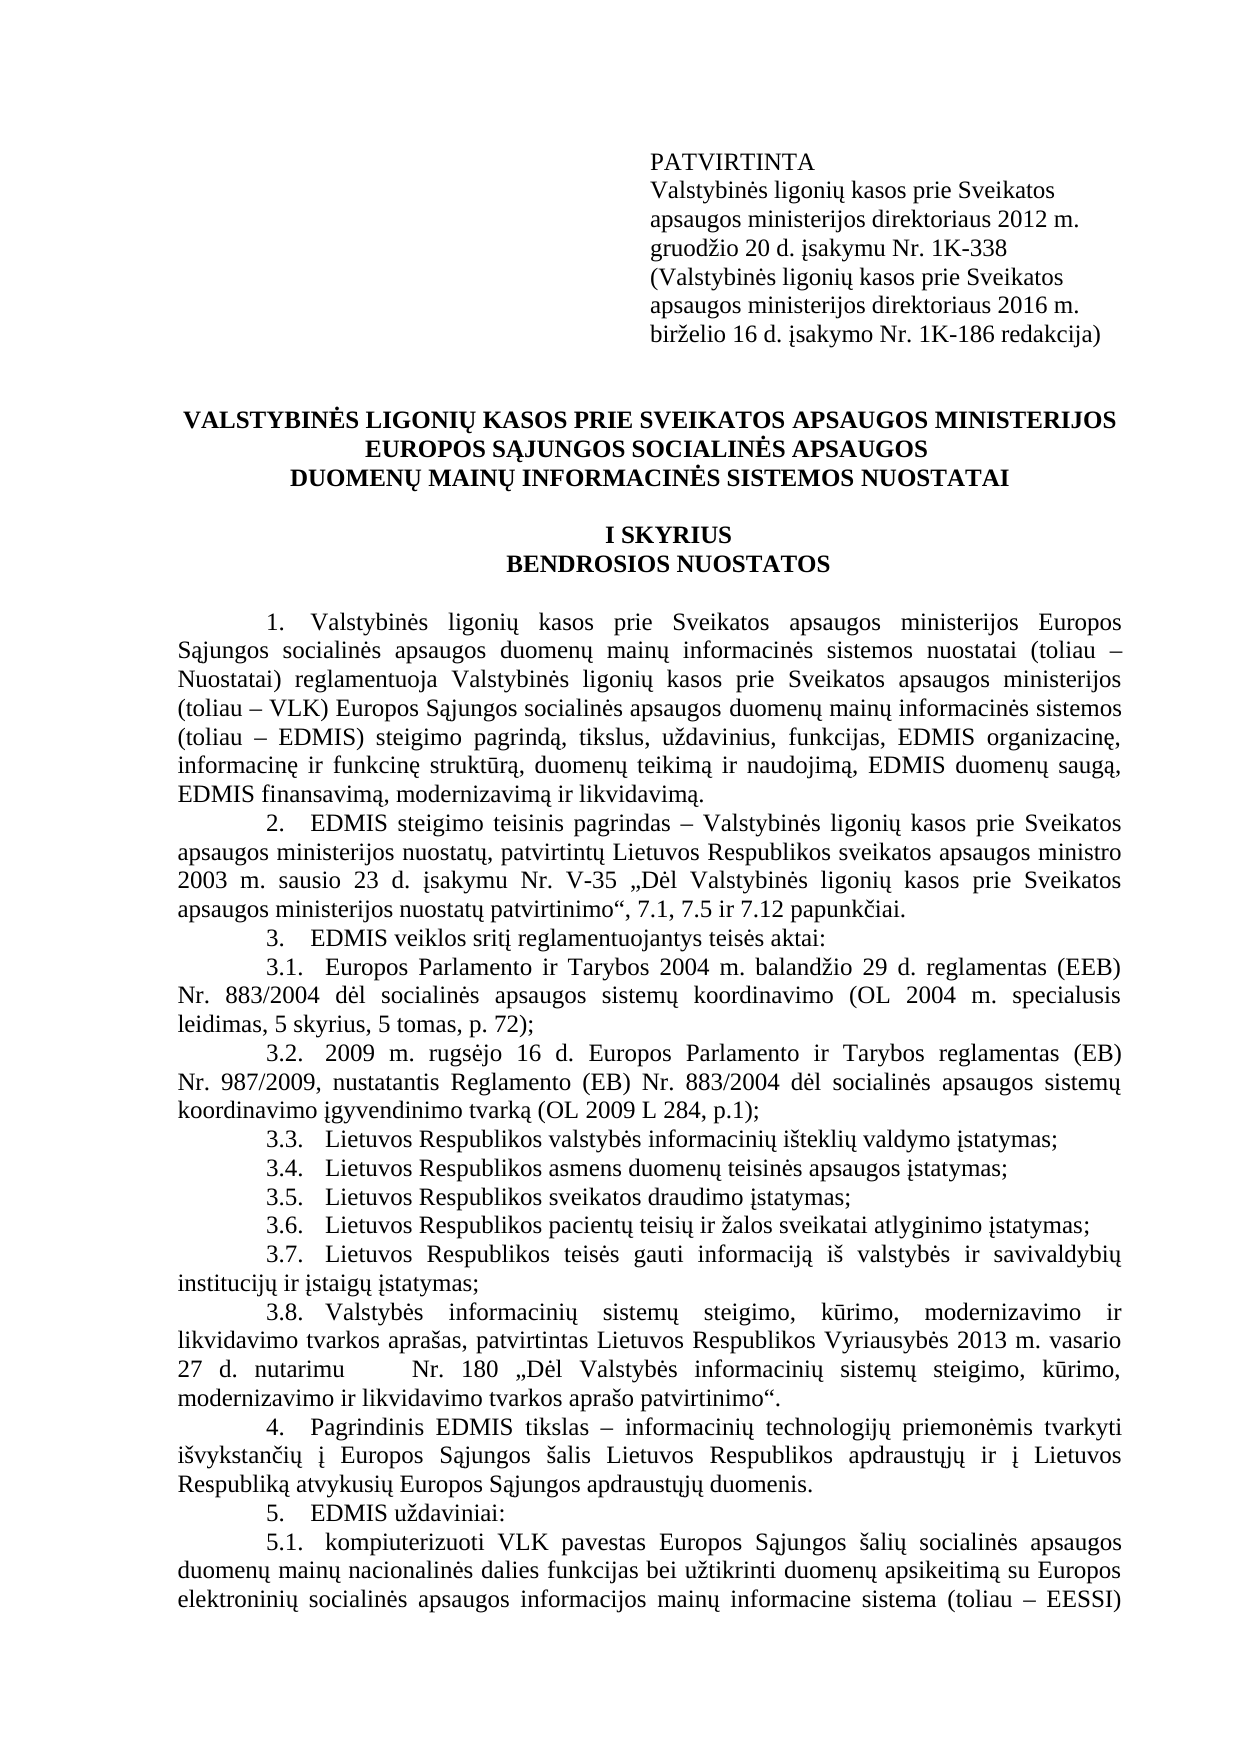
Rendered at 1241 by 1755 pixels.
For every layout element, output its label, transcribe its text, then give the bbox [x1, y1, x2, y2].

text 3.2. 2009 m. rugsėjo 16 d. Europos Parlamento ir Tarybos reglamentas (EB) Nr. 987/2009, nustatantis Reglamento (EB) Nr. 883/2004 dėl socialinės apsaugos sistemų koordinavimo įgyvendinimo tvarką (OL 2009 L 284, p.1); [177, 1038, 1122, 1124]
text 2. EDMIS steigimo teisinis pagrindas – Valstybinės ligonių kasos prie Sveikatos apsaugos ministerijos nuostatų, patvirtintų Lietuvos Respublikos sveikatos apsaugos ministro 2003 m. sausio 23 d. įsakymu Nr. V-35 „Dėl Valstybinės ligonių kasos prie Sveikatos apsaugos ministerijos nuostatų patvirtinimo“, 7.1, 7.5 ir 7.12 papunkčiai. [177, 808, 1122, 923]
text 3.5. Lietuvos Respublikos sveikatos draudimo įstatymas; [177, 1182, 1122, 1211]
text PATVIRTINTA [650, 147, 1122, 176]
text (Valstybinės ligonių kasos prie Sveikatos apsaugos ministerijos direktoriaus 2016 m. birželio 16 d. įsakymo Nr. 1K-186 redakcija) [650, 262, 1122, 348]
text 5. EDMIS uždaviniai: [177, 1498, 1122, 1527]
text 1. Valstybinės ligonių kasos prie Sveikatos apsaugos ministerijos Europos Sąjungos socialinės apsaugos duomenų mainų informacinės sistemos nuostatai (toliau – Nuostatai) reglamentuoja Valstybinės ligonių kasos prie Sveikatos apsaugos ministerijos (toliau – VLK) Europos Sąjungos socialinės apsaugos duomenų mainų informacinės sistemos (toliau – EDMIS) steigimo pagrindą, tikslus, uždavinius, funkcijas, EDMIS organizacinę, informacinę ir funkcinę struktūrą, duomenų teikimą ir naudojimą, EDMIS duomenų saugą, EDMIS finansavimą, modernizavimą ir likvidavimą. [177, 607, 1122, 808]
text 3. EDMIS veiklos sritį reglamentuojantys teisės aktai: [177, 923, 1122, 952]
text VALSTYBINĖS LIGONIŲ KASOS PRIE SVEIKATOS APSAUGOS MINISTERIJOS EUROPOS SĄJUNGOS SOCIALINĖS APSAUGOS [177, 406, 1122, 463]
text 4. Pagrindinis EDMIS tikslas – informacinių technologijų priemonėmis tvarkyti išvykstančių į Europos Sąjungos šalis Lietuvos Respublikos apdraustųjų ir į Lietuvos Respubliką atvykusių Europos Sąjungos apdraustųjų duomenis. [177, 1412, 1122, 1498]
text 3.1. Europos Parlamento ir Tarybos 2004 m. balandžio 29 d. reglamentas (EEB) Nr. 883/2004 dėl socialinės apsaugos sistemų koordinavimo (OL 2004 m. specialusis leidimas, 5 skyrius, 5 tomas, p. 72); [177, 952, 1122, 1038]
text DUOMENŲ MAINŲ INFORMACINĖS SISTEMOS NUOSTATAI [177, 463, 1122, 492]
text 3.7. Lietuvos Respublikos teisės gauti informaciją iš valstybės ir savivaldybių institucijų ir įstaigų įstatymas; [177, 1239, 1122, 1297]
text 3.6. Lietuvos Respublikos pacientų teisių ir žalos sveikatai atlyginimo įstatymas; [177, 1211, 1122, 1239]
text 3.3. Lietuvos Respublikos valstybės informacinių išteklių valdymo įstatymas; [177, 1124, 1122, 1153]
text I SKYRIUS [215, 521, 1122, 549]
text 3.8. Valstybės informacinių sistemų steigimo, kūrimo, modernizavimo ir likvidavimo tvarkos aprašas, patvirtintas Lietuvos Respublikos Vyriausybės 2013 m. vasario 27 d. nutarimu Nr. 180 „Dėl Valstybės informacinių sistemų steigimo, kūrimo, modernizavimo ir likvidavimo tvarkos aprašo patvirtinimo“. [177, 1297, 1122, 1412]
text Valstybinės ligonių kasos prie Sveikatos apsaugos ministerijos direktoriaus 2012 m. gruodžio 20 d. įsakymu Nr. 1K-338 [650, 176, 1122, 262]
text 5.1. kompiuterizuoti VLK pavestas Europos Sąjungos šalių socialinės apsaugos duomenų mainų nacionalinės dalies funkcijas bei užtikrinti duomenų apsikeitimą su Europos elektroninių socialinės apsaugos informacijos mainų informacine sistema (toliau – EESSI) [177, 1527, 1122, 1613]
text 3.4. Lietuvos Respublikos asmens duomenų teisinės apsaugos įstatymas; [177, 1153, 1122, 1182]
text BENDROSIOS NUOSTATOS [215, 549, 1122, 578]
